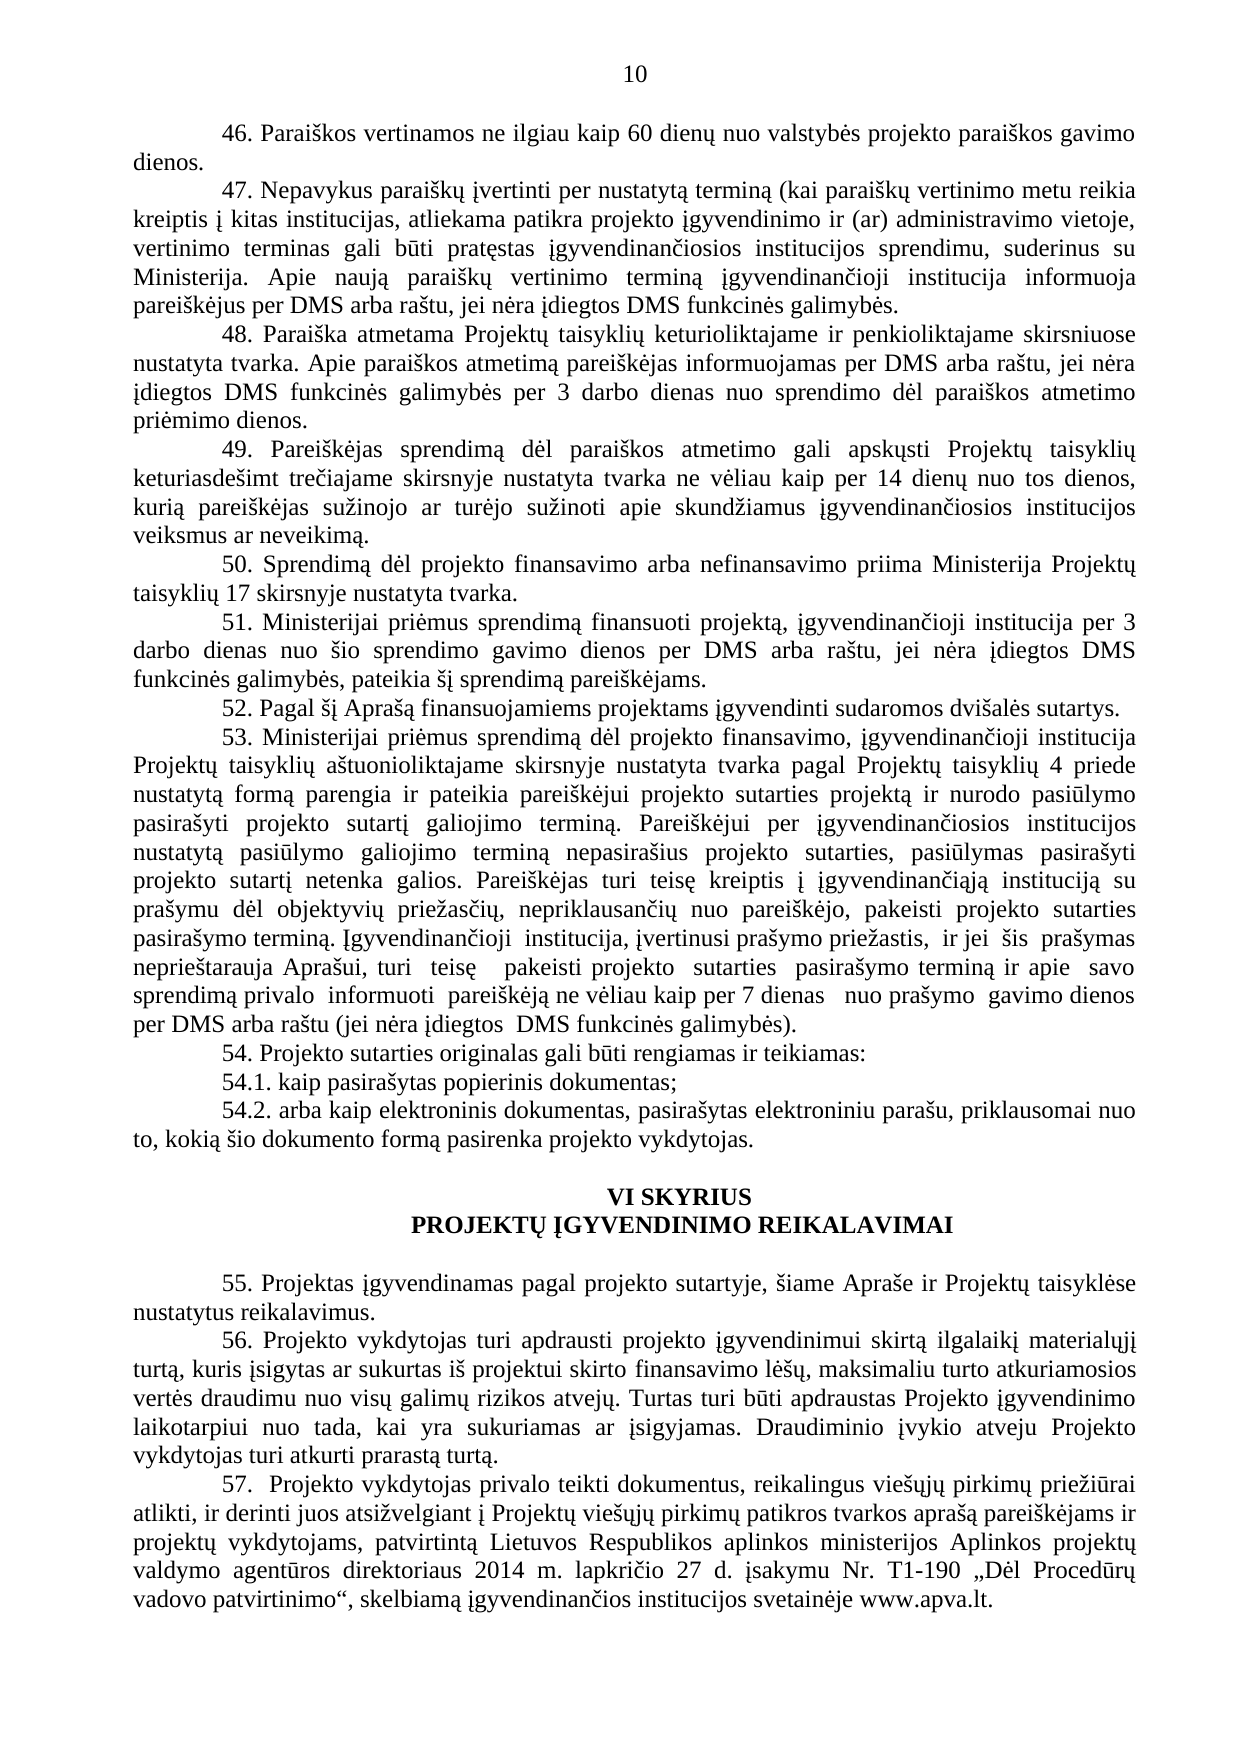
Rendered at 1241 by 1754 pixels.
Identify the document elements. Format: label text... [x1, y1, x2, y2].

text VI SKYRIUS [133, 1182, 1137, 1211]
text 52. Pagal šį Aprašą finansuojamiems projektams įgyvendinti sudaromos dvišalės sutartys. [133, 693, 1137, 722]
text 54. Projekto sutarties originalas gali būti rengiamas ir teikiamas: [133, 1038, 1137, 1067]
text 54.2. arba kaip elektroninis dokumentas, pasirašytas elektroniniu parašu, priklausomai nuo to, kokią šio dokumento formą pasirenka projekto vykdytojas. [133, 1096, 1137, 1153]
text 54.1. kaip pasirašytas popierinis dokumentas; [133, 1067, 1137, 1096]
text 57. Projekto vykdytojas privalo teikti dokumentus, reikalingus viešųjų pirkimų priežiūrai atlikti, ir derinti juos atsižvelgiant į Projektų viešųjų pirkimų patikros tvarkos aprašą pareiškėjams ir projektų vykdytojams, patvirtintą Lietuvos Respublikos aplinkos ministerijos Aplinkos projektų valdymo agentūros direktoriaus 2014 m. lapkričio 27 d. įsakymu Nr. T1-190 „Dėl Procedūrų vadovo patvirtinimo“, skelbiamą įgyvendinančios institucijos svetainėje www.apva.lt. [133, 1469, 1137, 1613]
text 46. Paraiškos vertinamos ne ilgiau kaip 60 dienų nuo valstybės projekto paraiškos gavimo dienos. [133, 118, 1137, 176]
text 49. Pareiškėjas sprendimą dėl paraiškos atmetimo gali apskųsti Projektų taisyklių keturiasdešimt trečiajame skirsnyje nustatyta tvarka ne vėliau kaip per 14 dienų nuo tos dienos, kurią pareiškėjas sužinojo ar turėjo sužinoti apie skundžiamus įgyvendinančiosios institucijos veiksmus ar neveikimą. [133, 434, 1137, 549]
text 51. Ministerijai priėmus sprendimą finansuoti projektą, įgyvendinančioji institucija per 3 darbo dienas nuo šio sprendimo gavimo dienos per DMS arba raštu, jei nėra įdiegtos DMS funkcinės galimybės, pateikia šį sprendimą pareiškėjams. [133, 607, 1137, 693]
text 48. Paraiška atmetama Projektų taisyklių keturioliktajame ir penkioliktajame skirsniuose nustatyta tvarka. Apie paraiškos atmetimą pareiškėjas informuojamas per DMS arba raštu, jei nėra įdiegtos DMS funkcinės galimybės per 3 darbo dienas nuo sprendimo dėl paraiškos atmetimo priėmimo dienos. [133, 319, 1137, 434]
text PROJEKTŲ ĮGYVENDINIMO REIKALAVIMAI [133, 1211, 1137, 1239]
text 56. Projekto vykdytojas turi apdrausti projekto įgyvendinimui skirtą ilgalaikį materialųjį turtą, kuris įsigytas ar sukurtas iš projektui skirto finansavimo lėšų, maksimaliu turto atkuriamosios vertės draudimu nuo visų galimų rizikos atvejų. Turtas turi būti apdraustas Projekto įgyvendinimo laikotarpiui nuo tada, kai yra sukuriamas ar įsigyjamas. Draudiminio įvykio atveju Projekto vykdytojas turi atkurti prarastą turtą. [133, 1326, 1137, 1469]
text 47. Nepavykus paraiškų įvertinti per nustatytą terminą (kai paraiškų vertinimo metu reikia kreiptis į kitas institucijas, atliekama patikra projekto įgyvendinimo ir (ar) administravimo vietoje, vertinimo terminas gali būti pratęstas įgyvendinančiosios institucijos sprendimu, suderinus su Ministerija. Apie naują paraiškų vertinimo terminą įgyvendinančioji institucija informuoja pareiškėjus per DMS arba raštu, jei nėra įdiegtos DMS funkcinės galimybės. [133, 176, 1137, 319]
text 50. Sprendimą dėl projekto finansavimo arba nefinansavimo priima Ministerija Projektų taisyklių 17 skirsnyje nustatyta tvarka. [133, 549, 1137, 607]
text 55. Projektas įgyvendinamas pagal projekto sutartyje, šiame Apraše ir Projektų taisyklėse nustatytus reikalavimus. [133, 1268, 1137, 1326]
text 53. Ministerijai priėmus sprendimą dėl projekto finansavimo, įgyvendinančioji institucija Projektų taisyklių aštuonioliktajame skirsnyje nustatyta tvarka pagal Projektų taisyklių 4 priede nustatytą formą parengia ir pateikia pareiškėjui projekto sutarties projektą ir nurodo pasiūlymo pasirašyti projekto sutartį galiojimo terminą. Pareiškėjui per įgyvendinančiosios institucijos nustatytą pasiūlymo galiojimo terminą nepasirašius projekto sutarties, pasiūlymas pasirašyti projekto sutartį netenka galios. Pareiškėjas turi teisę kreiptis į įgyvendinančiąją instituciją su prašymu dėl objektyvių priežasčių, nepriklausančių nuo pareiškėjo, pakeisti projekto sutarties pasirašymo terminą. Įgyvendinančioji institucija, įvertinusi prašymo priežastis, ir jei šis prašymas neprieštarauja Aprašui, turi teisę pakeisti projekto sutarties pasirašymo terminą ir apie savo sprendimą privalo informuoti pareiškėją ne vėliau kaip per 7 dienas nuo prašymo gavimo dienos per DMS arba raštu (jei nėra įdiegtos DMS funkcinės galimybės). [133, 722, 1137, 1038]
